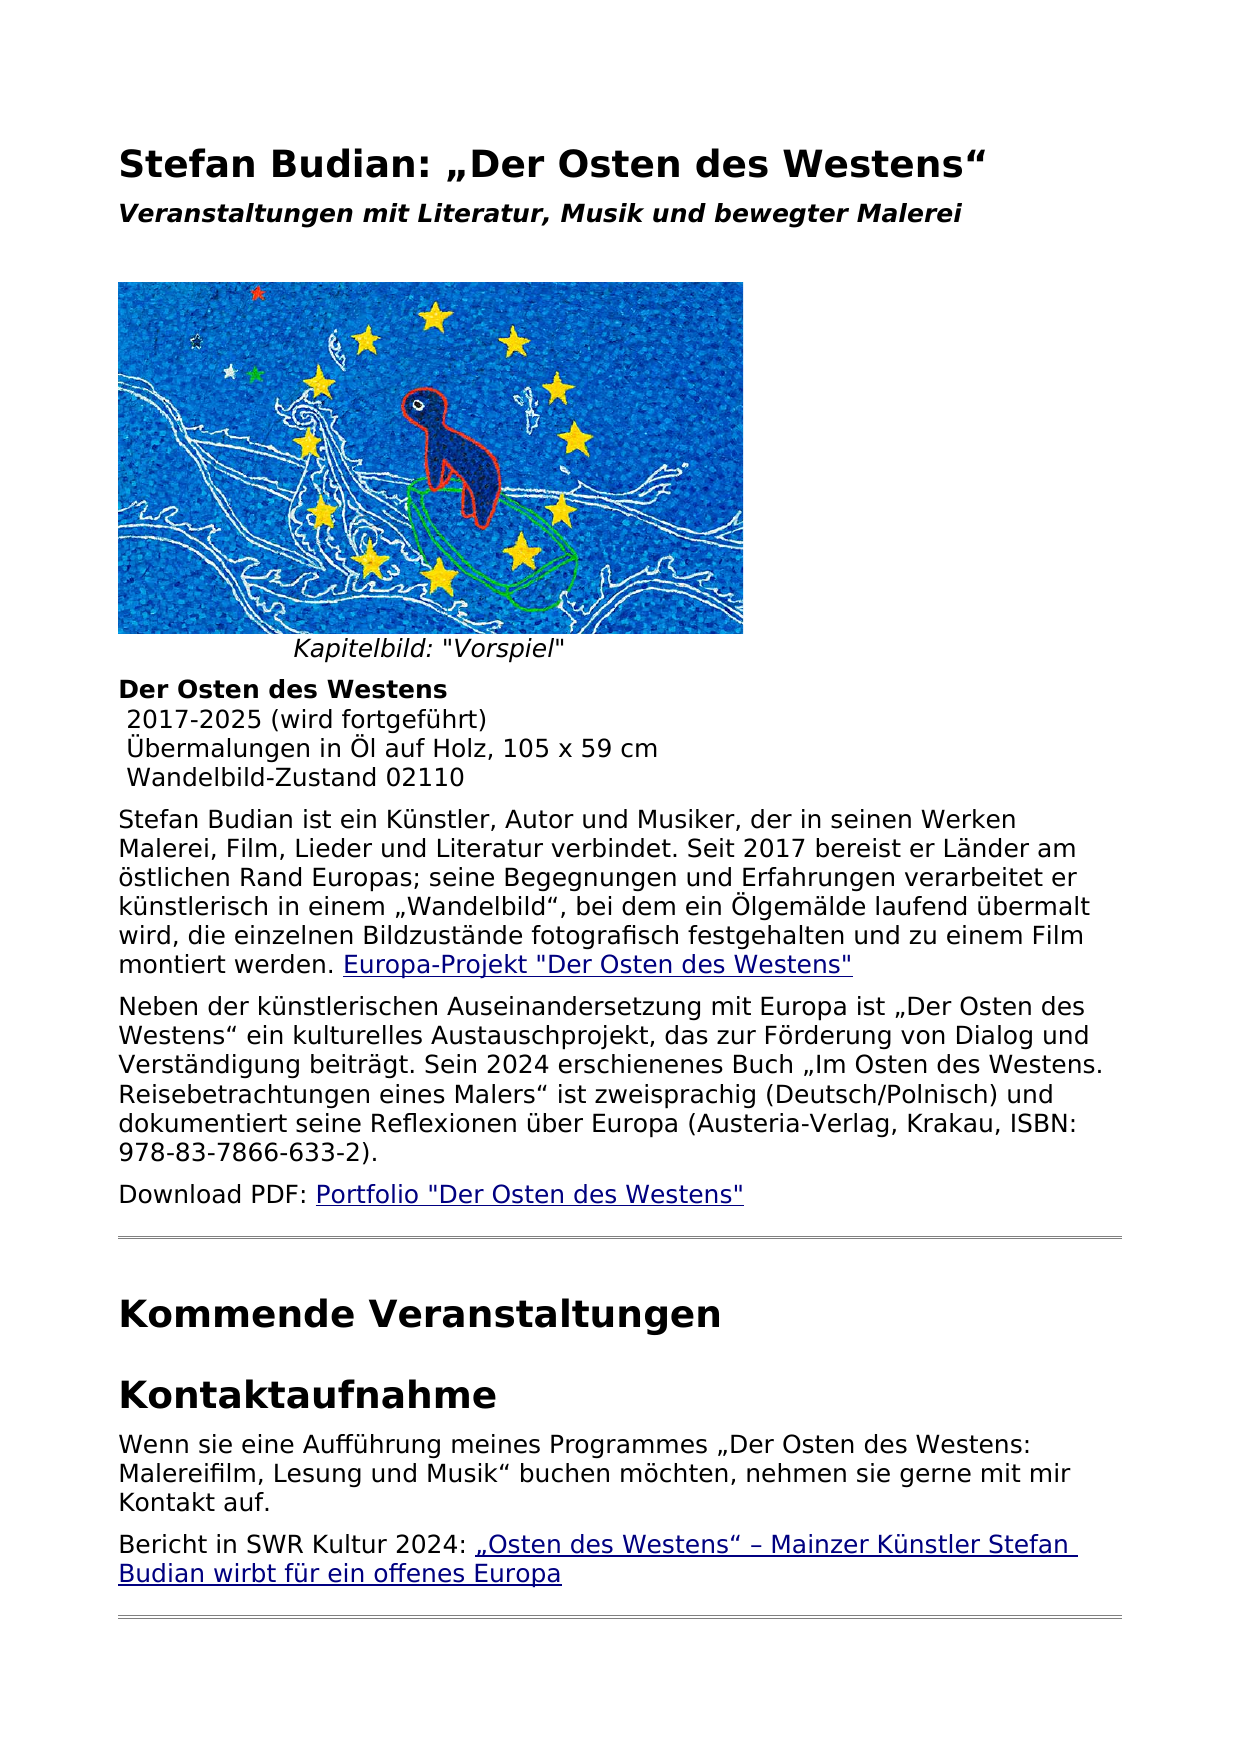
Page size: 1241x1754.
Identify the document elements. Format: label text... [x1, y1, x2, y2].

text Der Osten des Westens 2017-2025 (wird fortgeführt) Übermalungen in Öl auf Holz, 105 x 59 cm Wandelbild-Zustand 02110 [118, 676, 1122, 792]
subtitle Kommende Veranstaltungen [118, 1293, 1122, 1337]
text Neben der künstlerischen Auseinandersetzung mit Europa ist „Der Osten des Westens“ ein kulturelles Austauschprojekt, das zur Förderung von Dialog und Verständigung beiträgt. Sein 2024 erschienenes Buch „Im Osten des Westens. Reisebetrachtungen eines Malers“ ist zweisprachig (Deutsch/Polnisch) und dokumentiert seine Reflexionen über Europa (Austeria-Verlag, Krakau, ISBN: 978-83-7866-633-2). [118, 992, 1122, 1167]
text Wenn sie eine Aufführung meines Programmes „Der Osten des Westens: Malereifilm, Lesung und Musik“ buchen möchten, nehmen sie gerne mit mir Kontakt auf. [118, 1430, 1122, 1518]
picture [118, 282, 744, 634]
subtitle Kontaktaufnahme [118, 1374, 1122, 1418]
text Download PDF: Portfolio "Der Osten des Westens" [118, 1180, 1122, 1209]
text Bericht in SWR Kultur 2024: „Osten des Westens“ – Mainzer Künstler Stefan Budian wirbt für ein offenes Europa [118, 1530, 1122, 1588]
text Kapitelbild: "Vorspiel" [118, 634, 743, 663]
subtitle Stefan Budian: „Der Osten des Westens“ [118, 143, 1122, 187]
text Stefan Budian ist ein Künstler, Autor und Musiker, der in seinen Werken Malerei, Film, Lieder und Literatur verbindet. Seit 2017 bereist er Länder am östlichen Rand Europas; seine Begegnungen und Erfahrungen verarbeitet er künstlerisch in einem „Wandelbild“, bei dem ein Ölgemälde laufend übermalt wird, die einzelnen Bildzustände fotografisch festgehalten und zu einem Film montiert werden. Europa-Projekt "Der Osten des Westens" [118, 805, 1122, 980]
text Veranstaltungen mit Literatur, Musik und bewegter Malerei [118, 199, 1122, 258]
